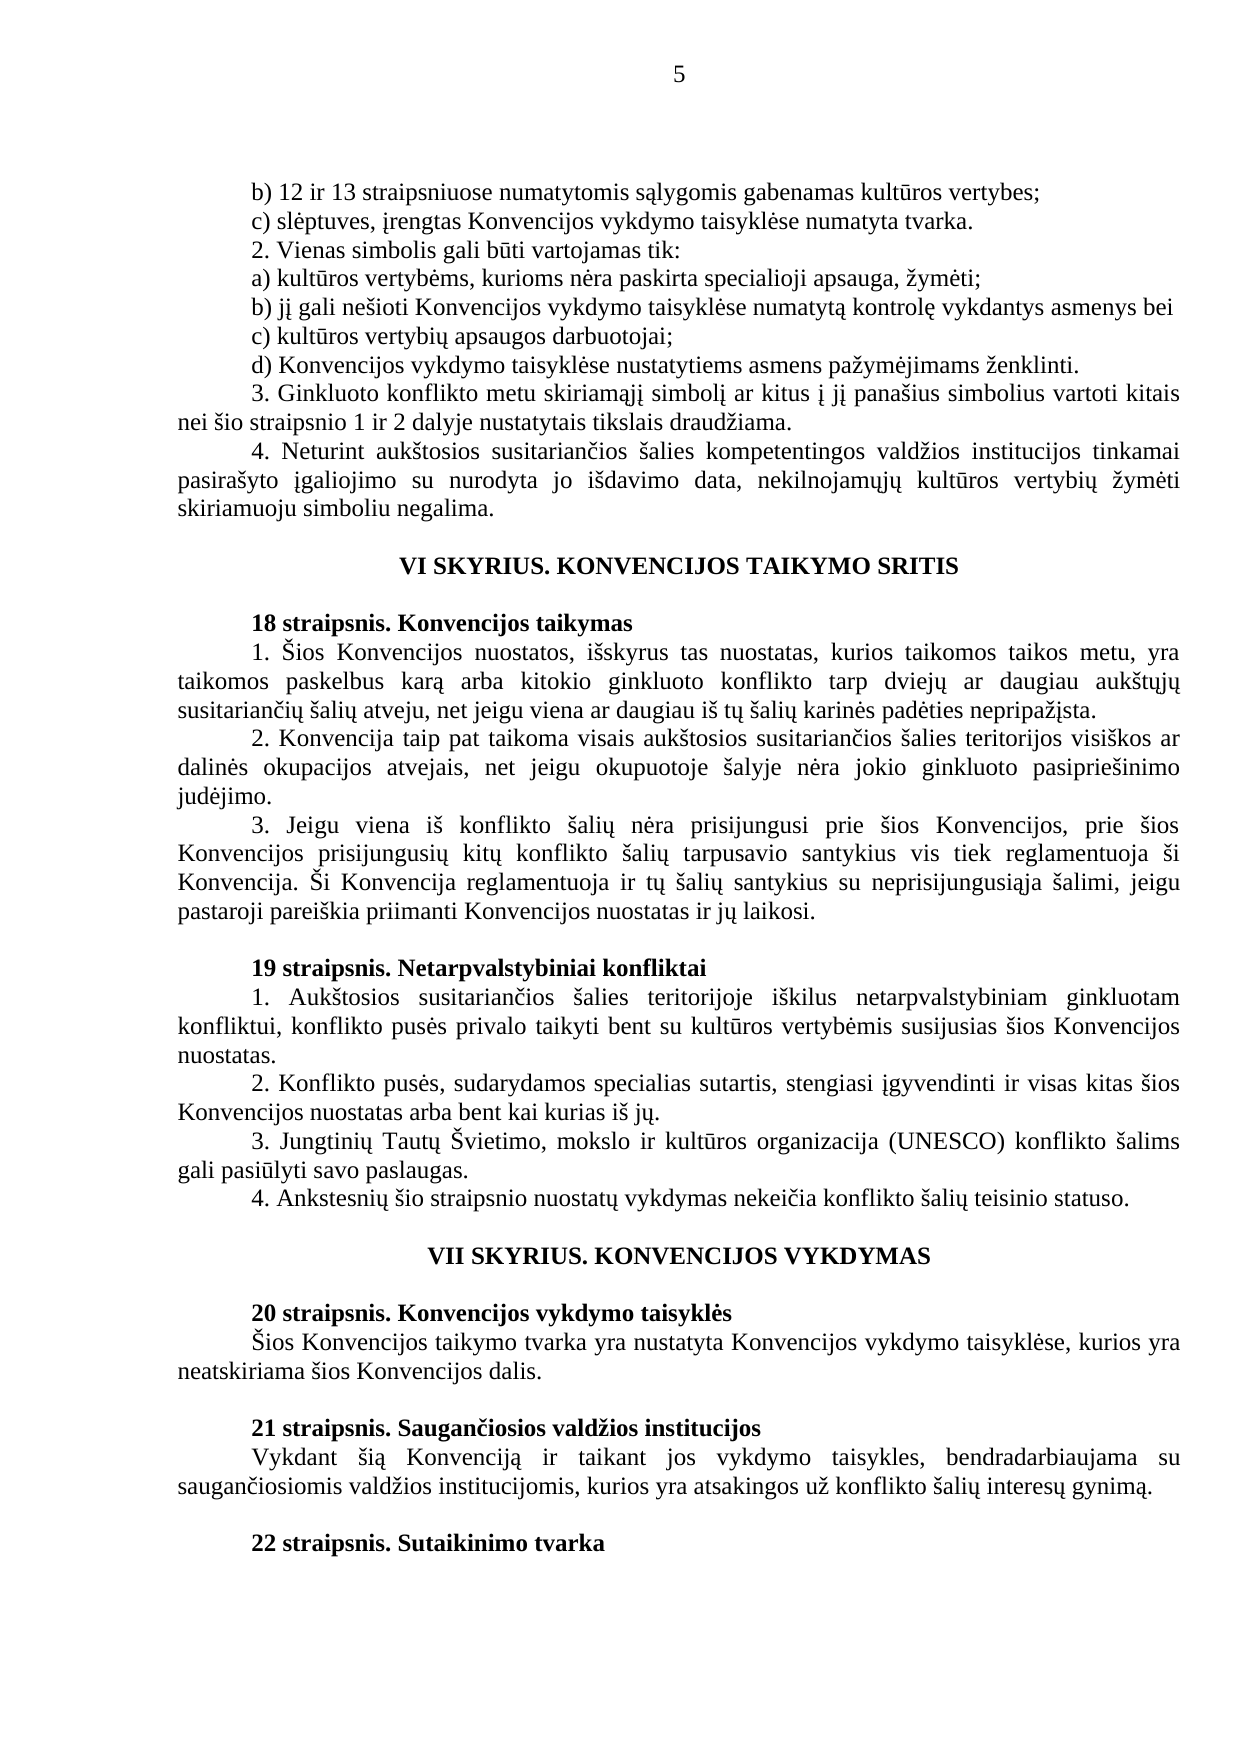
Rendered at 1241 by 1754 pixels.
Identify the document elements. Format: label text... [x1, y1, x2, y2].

text 19 straipsnis. Netarpvalstybiniai konfliktai [177, 953, 1181, 982]
text d) Konvencijos vykdymo taisyklėse nustatytiems asmens pažymėjimams ženklinti. [177, 350, 1181, 378]
text b) jį gali nešioti Konvencijos vykdymo taisyklėse numatytą kontrolę vykdantys asmenys bei [177, 292, 1181, 321]
text c) kultūros vertybių apsaugos darbuotojai; [177, 321, 1181, 350]
text 22 straipsnis. Sutaikinimo tvarka [177, 1528, 1181, 1557]
text a) kultūros vertybėms, kurioms nėra paskirta specialioji apsauga, žymėti; [177, 263, 1181, 292]
text 20 straipsnis. Konvencijos vykdymo taisyklės [177, 1298, 1181, 1327]
text VI SKYRIUS. KONVENCIJOS TAIKYMO SRITIS [177, 551, 1181, 580]
text 2. Vienas simbolis gali būti vartojamas tik: [177, 235, 1181, 263]
text 21 straipsnis. Saugančiosios valdžios institucijos [177, 1413, 1181, 1442]
text c) slėptuves, įrengtas Konvencijos vykdymo taisyklėse numatyta tvarka. [177, 206, 1181, 235]
text 1. Aukštosios susitariančios šalies teritorijoje iškilus netarpvalstybiniam ginkluotam konfliktui, konflikto pusės privalo taikyti bent su kultūros vertybėmis susijusias šios Konvencijos nuostatas. [177, 982, 1181, 1068]
text VII SKYRIUS. KONVENCIJOS VYKDYMAS [177, 1241, 1181, 1270]
text 1. Šios Konvencijos nuostatos, išskyrus tas nuostatas, kurios taikomos taikos metu, yra taikomos paskelbus karą arba kitokio ginkluoto konflikto tarp dviejų ar daugiau aukštųjų susitariančių šalių atveju, net jeigu viena ar daugiau iš tų šalių karinės padėties nepripažįsta. [177, 637, 1181, 723]
text Šios Konvencijos taikymo tvarka yra nustatyta Konvencijos vykdymo taisyklėse, kurios yra neatskiriama šios Konvencijos dalis. [177, 1327, 1181, 1385]
text Vykdant šią Konvenciją ir taikant jos vykdymo taisykles, bendradarbiaujama su saugančiosiomis valdžios institucijomis, kurios yra atsakingos už konflikto šalių interesų gynimą. [177, 1442, 1181, 1500]
text b) 12 ir 13 straipsniuose numatytomis sąlygomis gabenamas kultūros vertybes; [177, 177, 1181, 206]
text 4. Ankstesnių šio straipsnio nuostatų vykdymas nekeičia konflikto šalių teisinio statuso. [177, 1183, 1181, 1212]
text 2. Konvencija taip pat taikoma visais aukštosios susitariančios šalies teritorijos visiškos ar dalinės okupacijos atvejais, net jeigu okupuotoje šalyje nėra jokio ginkluoto pasipriešinimo judėjimo. [177, 723, 1181, 810]
text 18 straipsnis. Konvencijos taikymas [177, 608, 1181, 637]
text 4. Neturint aukštosios susitariančios šalies kompetentingos valdžios institucijos tinkamai pasirašyto įgaliojimo su nurodyta jo išdavimo data, nekilnojamųjų kultūros vertybių žymėti skiriamuoju simboliu negalima. [177, 436, 1181, 522]
text 3. Jungtinių Tautų Švietimo, mokslo ir kultūros organizacija (UNESCO) konflikto šalims gali pasiūlyti savo paslaugas. [177, 1126, 1181, 1183]
text 3. Ginkluoto konflikto metu skiriamąjį simbolį ar kitus į jį panašius simbolius vartoti kitais nei šio straipsnio 1 ir 2 dalyje nustatytais tikslais draudžiama. [177, 378, 1181, 436]
text 3. Jeigu viena iš konflikto šalių nėra prisijungusi prie šios Konvencijos, prie šios Konvencijos prisijungusių kitų konflikto šalių tarpusavio santykius vis tiek reglamentuoja ši Konvencija. Ši Konvencija reglamentuoja ir tų šalių santykius su neprisijungusiąja šalimi, jeigu pastaroji pareiškia priimanti Konvencijos nuostatas ir jų laikosi. [177, 810, 1181, 925]
text 2. Konflikto pusės, sudarydamos specialias sutartis, stengiasi įgyvendinti ir visas kitas šios Konvencijos nuostatas arba bent kai kurias iš jų. [177, 1068, 1181, 1126]
